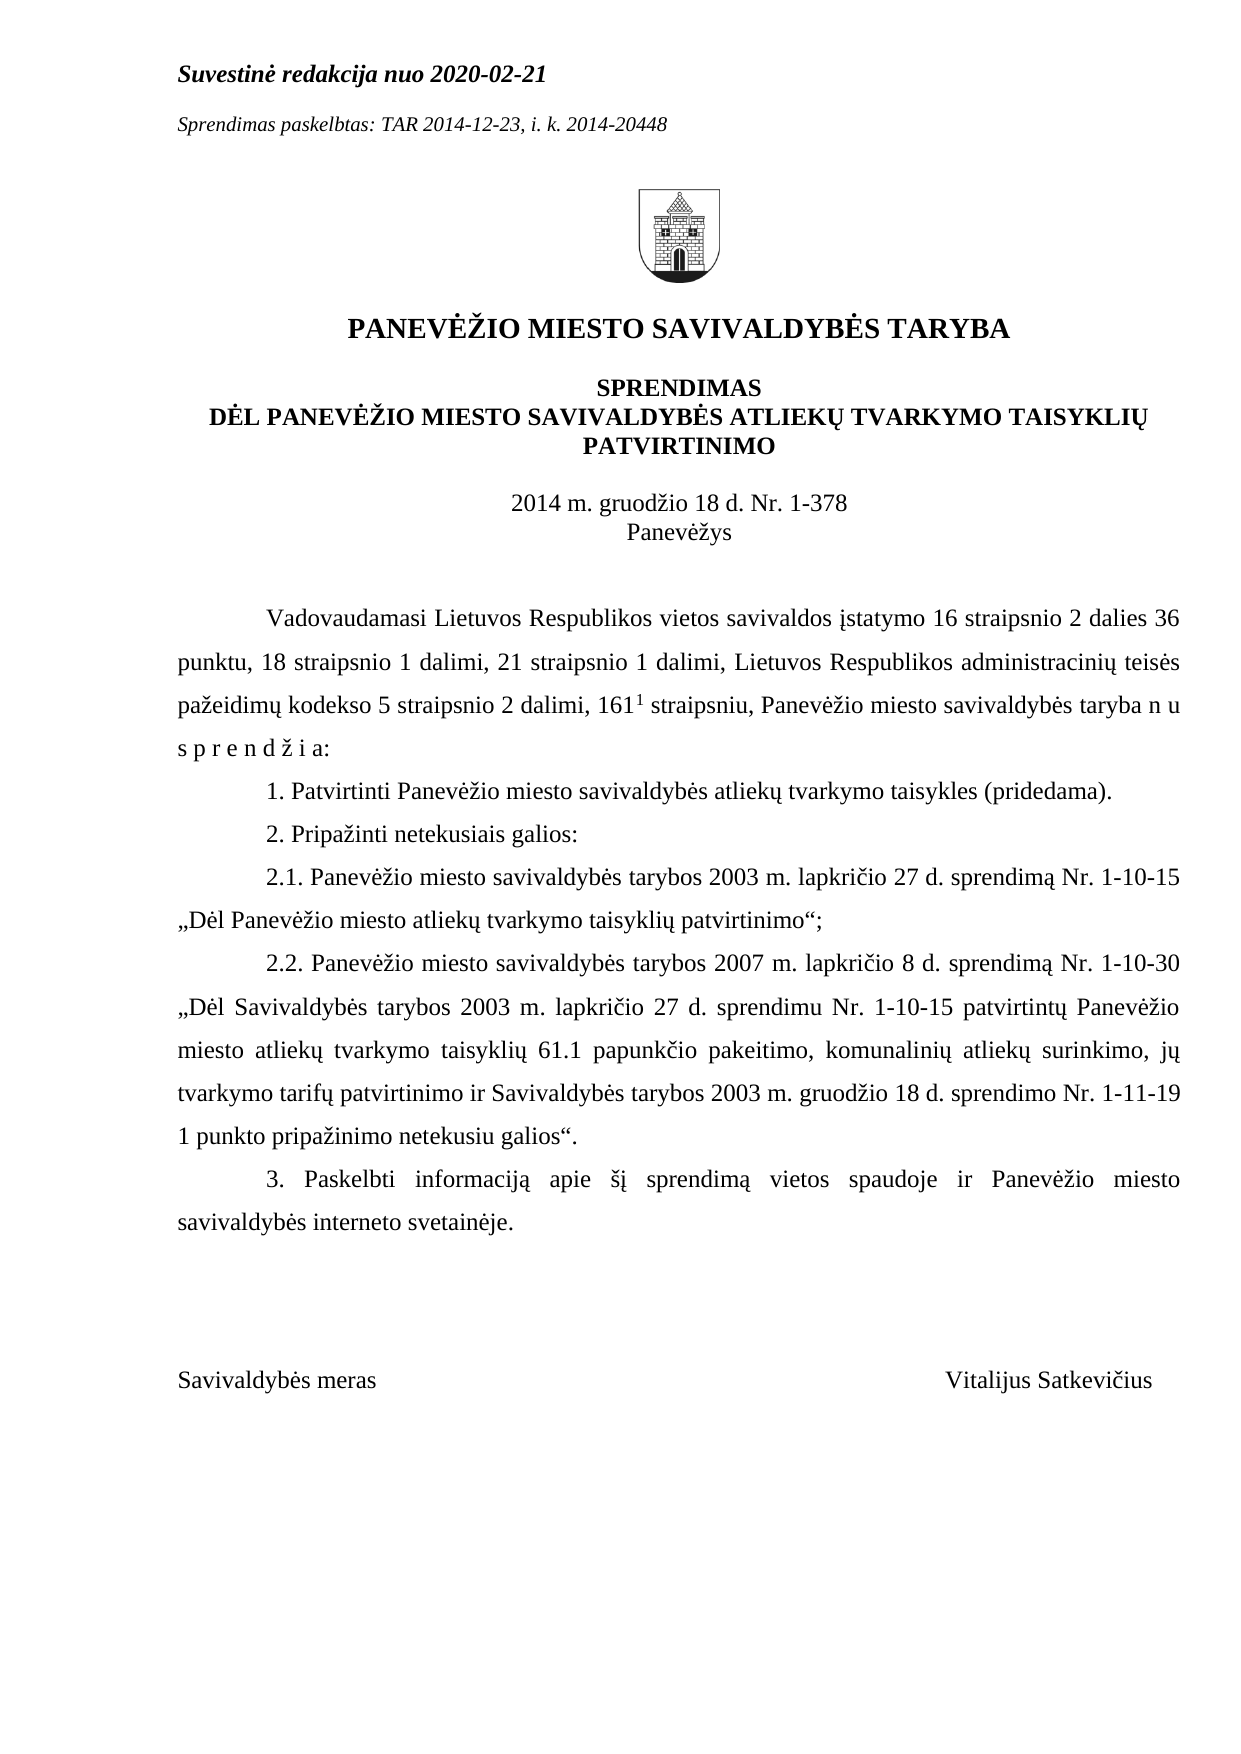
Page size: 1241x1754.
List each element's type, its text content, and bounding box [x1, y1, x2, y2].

text 2014 m. gruodžio 18 d. Nr. 1-378 [177, 488, 1181, 517]
text Vadovaudamasi Lietuvos Respublikos vietos savivaldos įstatymo 16 straipsnio 2 dalies 36 punktu, 18 straipsnio 1 dalimi, 21 straipsnio 1 dalimi, Lietuvos Respublikos administracinių teisės pažeidimų kodekso 5 straipsnio 2 dalimi, 1611 straipsniu, Panevėžio miesto savivaldybės taryba n u s p r e n d ž i a: [177, 603, 1181, 762]
text Sprendimas paskelbtas: TAR 2014-12-23, i. k. 2014-20448 [177, 112, 1181, 136]
text 1. Patvirtinti Panevėžio miesto savivaldybės atliekų tvarkymo taisykles (pridedama). [177, 776, 1181, 805]
text DĖL PANEVĖŽIO MIESTO SAVIVALDYBĖS ATLIEKŲ TVARKYMO TAISYKLIŲ PATVIRTINIMO [177, 402, 1181, 460]
text 2. Pripažinti netekusiais galios: [177, 819, 1181, 848]
text Savivaldybės meras Vitalijus Satkevičius [177, 1365, 1181, 1394]
text 2.1. Panevėžio miesto savivaldybės tarybos 2003 m. lapkričio 27 d. sprendimą Nr. 1-10-15 „Dėl Panevėžio miesto atliekų tvarkymo taisyklių patvirtinimo“; [177, 862, 1181, 934]
text 2.2. Panevėžio miesto savivaldybės tarybos 2007 m. lapkričio 8 d. sprendimą Nr. 1-10-30 „Dėl Savivaldybės tarybos 2003 m. lapkričio 27 d. sprendimu Nr. 1-10-15 patvirtintų Panevėžio miesto atliekų tvarkymo taisyklių 61.1 papunkčio pakeitimo, komunalinių atliekų surinkimo, jų tvarkymo tarifų patvirtinimo ir Savivaldybės tarybos 2003 m. gruodžio 18 d. sprendimo Nr. 1-11-19 1 punkto pripažinimo netekusiu galios“. [177, 948, 1181, 1150]
text Panevėžys [177, 517, 1181, 546]
text PANEVĖŽIO MIESTO SAVIVALDYBĖS TARYBA [177, 311, 1181, 345]
text SPRENDIMAS [177, 373, 1181, 402]
text 3. Paskelbti informaciją apie šį sprendimą vietos spaudoje ir Panevėžio miesto savivaldybės interneto svetainėje. [177, 1164, 1181, 1236]
text Suvestinė redakcija nuo 2020-02-21 [177, 59, 1181, 88]
